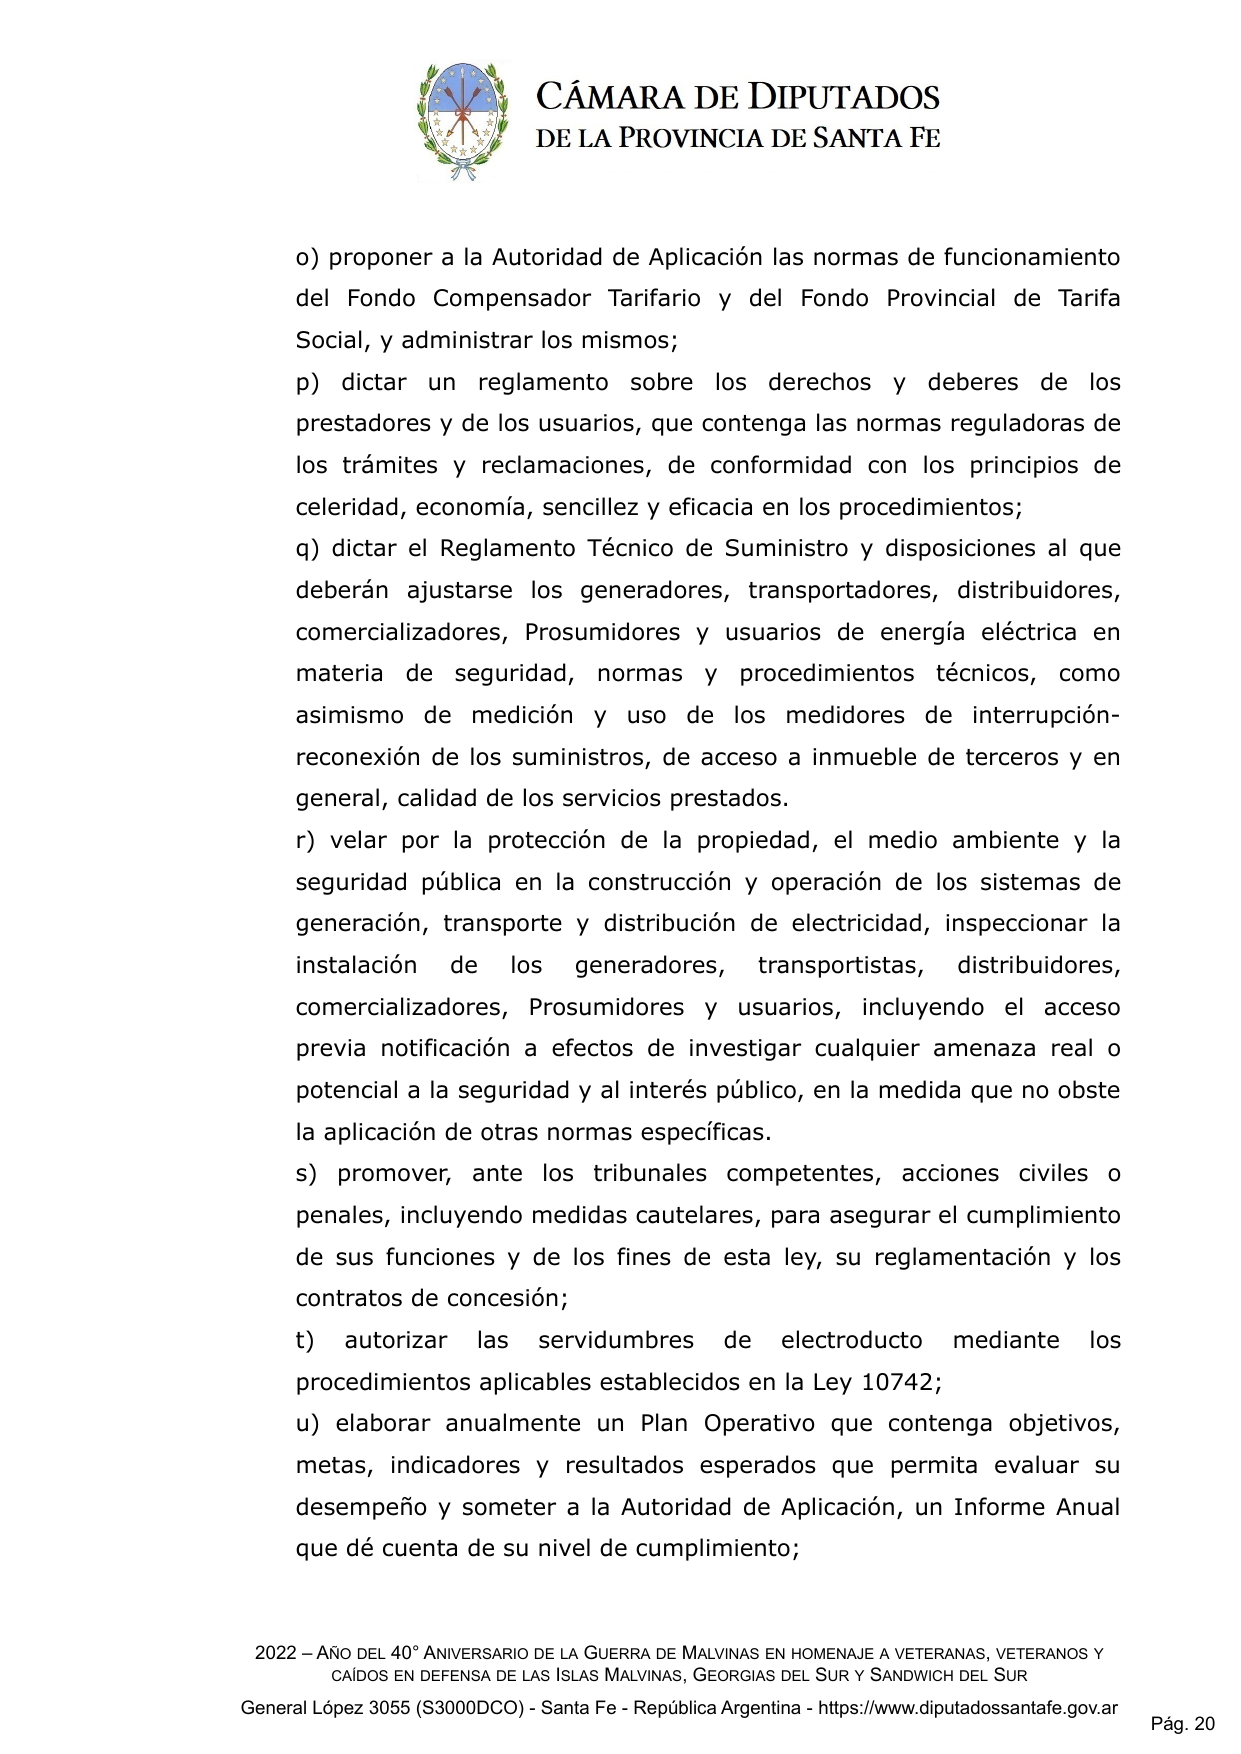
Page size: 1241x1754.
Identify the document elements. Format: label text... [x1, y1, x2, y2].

text s) promover, ante los tribunales competentes, acciones civiles o penales, incluyendo medidas cautelares, para asegurar el cumplimiento de sus funciones y de los fines de esta ley, su reglamentación y los contratos de concesión; [295, 1159, 1122, 1312]
text t) autorizar las servidumbres de electroducto mediante los procedimientos aplicables establecidos en la Ley 10742; [295, 1326, 1122, 1395]
text u) elaborar anualmente un Plan Operativo que contenga objetivos, metas, indicadores y resultados esperados que permita evaluar su desempeño y someter a la Autoridad de Aplicación, un Informe Anual que dé cuenta de su nivel de cumplimiento; [295, 1409, 1122, 1562]
text o) proponer a la Autoridad de Aplicación las normas de funcionamiento del Fondo Compensador Tarifario y del Fondo Provincial de Tarifa Social, y administrar los mismos; [295, 242, 1122, 353]
text r) velar por la protección de la propiedad, el medio ambiente y la seguridad pública en la construcción y operación de los sistemas de generación, transporte y distribución de electricidad, inspeccionar la instalación de los generadores, transportistas, distribuidores, comercializadores, Prosumidores y usuarios, incluyendo el acceso previa notificación a efectos de investigar cualquier amenaza real o potencial a la seguridad y al interés público, en la medida que no obste la aplicación de otras normas específicas. [295, 826, 1122, 1145]
text p) dictar un reglamento sobre los derechos y deberes de los prestadores y de los usuarios, que contenga las normas reguladoras de los trámites y reclamaciones, de conformidad con los principios de celeridad, economía, sencillez y eficacia en los procedimientos; [295, 367, 1122, 520]
picture [413, 59, 945, 183]
text q) dictar el Reglamento Técnico de Suministro y disposiciones al que deberán ajustarse los generadores, transportadores, distribuidores, comercializadores, Prosumidores y usuarios de energía eléctrica en materia de seguridad, normas y procedimientos técnicos, como asimismo de medición y uso de los medidores de interrupción-reconexión de los suministros, de acceso a inmueble de terceros y en general, calidad de los servicios prestados. [295, 534, 1122, 812]
